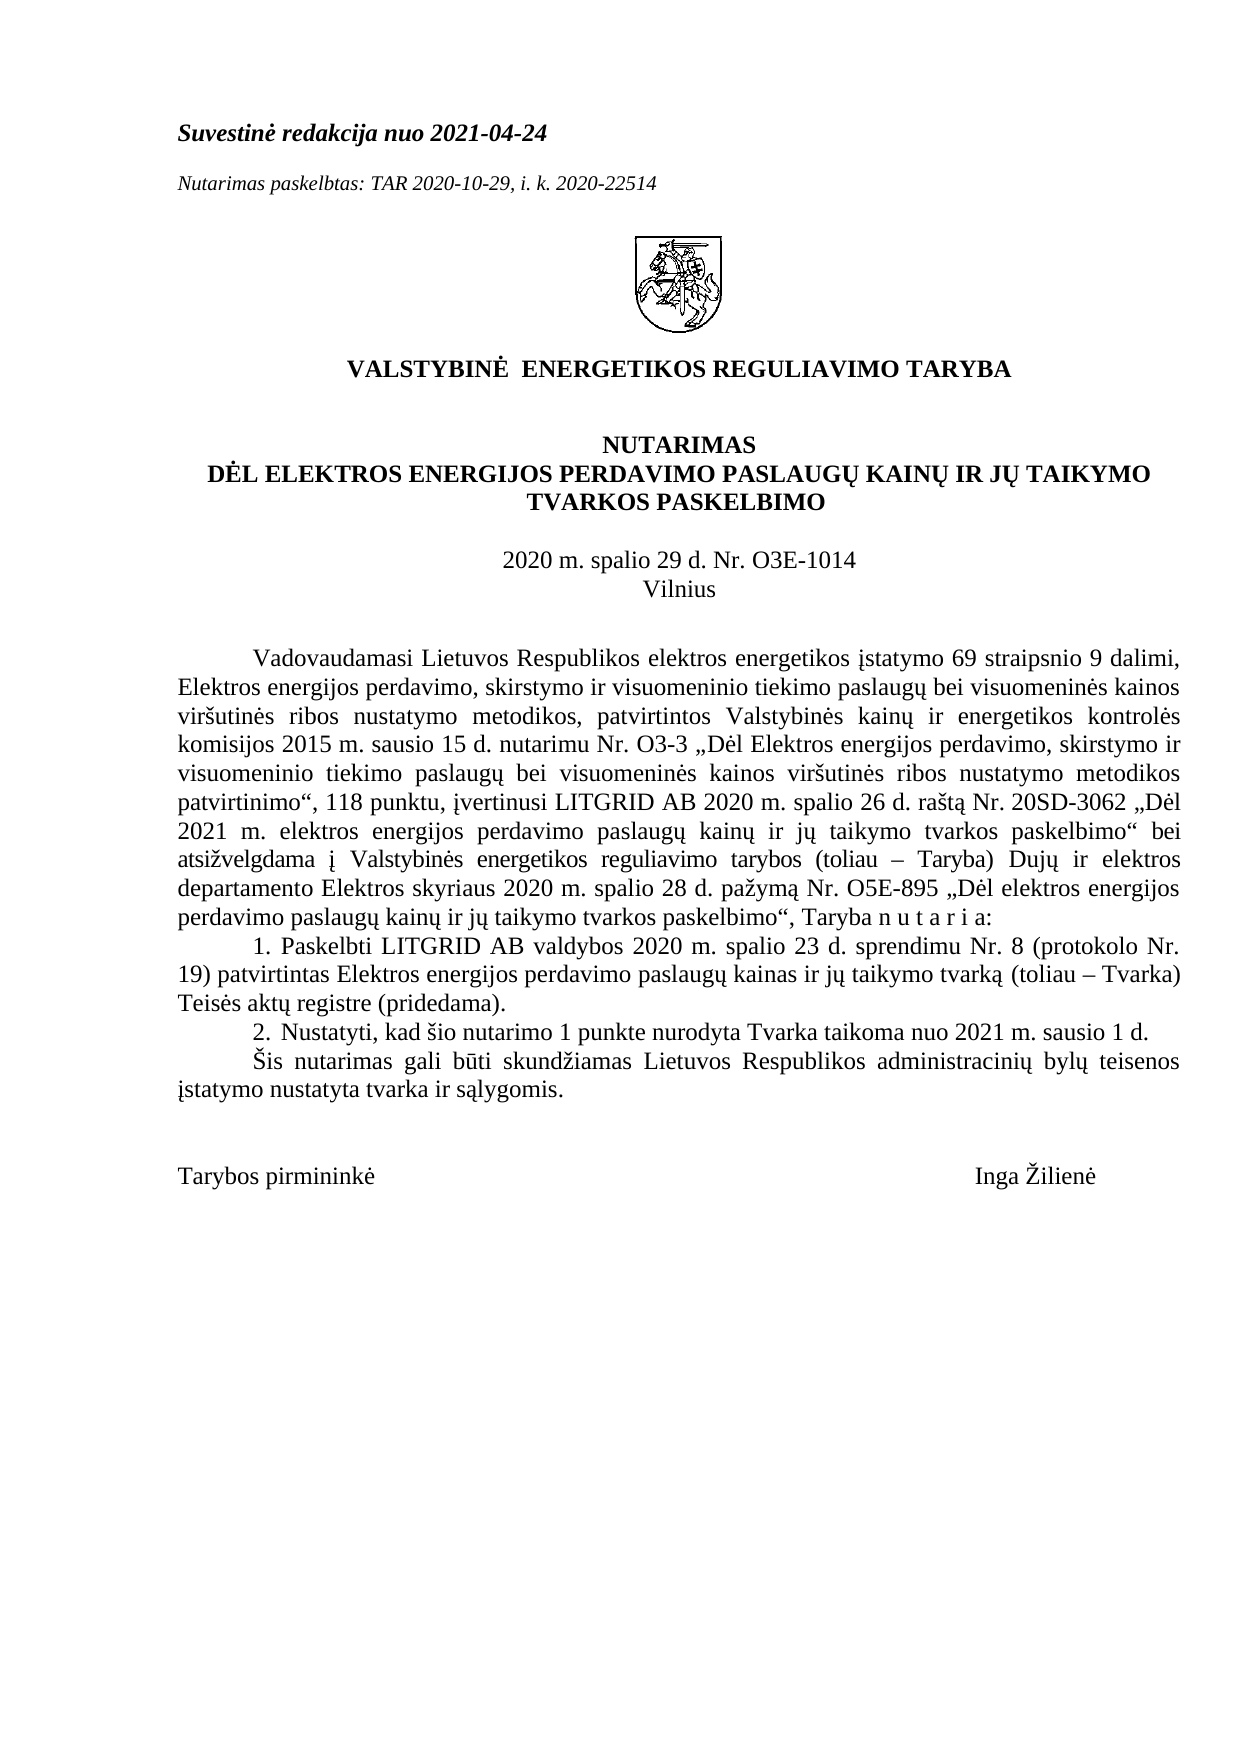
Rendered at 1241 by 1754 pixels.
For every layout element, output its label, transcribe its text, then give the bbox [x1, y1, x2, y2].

text NUTARIMAS [177, 430, 1181, 459]
text 2020 m. spalio 29 d. Nr. O3E-1014 [177, 545, 1181, 574]
text vALSTYBINĖ ENERGETIKOS REGULIAVIMO TARYBA [177, 354, 1181, 382]
text Šis nutarimas gali būti skundžiamas Lietuvos Respublikos administracinių bylų teisenos įstatymo nustatyta tvarka ir sąlygomis. [177, 1046, 1181, 1103]
text Tarybos pirmininkė Inga Žilienė [177, 1161, 1181, 1189]
text Nutarimas paskelbtas: TAR 2020-10-29, i. k. 2020-22514 [177, 171, 1181, 195]
text 2. Nustatyti, kad šio nutarimo 1 punkte nurodyta Tvarka taikoma nuo 2021 m. sausio 1 d. [177, 1017, 1181, 1046]
text DĖL Elektros energijos perdavimo paslaugų kainų ir jų taikymo tvarkos paSKELBIMO [177, 459, 1181, 516]
text Vilnius [177, 574, 1181, 602]
text Vadovaudamasi Lietuvos Respublikos elektros energetikos įstatymo 69 straipsnio 9 dalimi, Elektros energijos perdavimo, skirstymo ir visuomeninio tiekimo paslaugų bei visuomeninės kainos viršutinės ribos nustatymo metodikos, patvirtintos Valstybinės kainų ir energetikos kontrolės komisijos 2015 m. sausio 15 d. nutarimu Nr. O3-3 „Dėl Elektros energijos perdavimo, skirstymo ir visuomeninio tiekimo paslaugų bei visuomeninės kainos viršutinės ribos nustatymo metodikos patvirtinimo“, 118 punktu, įvertinusi LITGRID AB 2020 m. spalio 26 d. raštą Nr. 20SD-3062 „Dėl 2021 m. elektros energijos perdavimo paslaugų kainų ir jų taikymo tvarkos paskelbimo“ bei atsižvelgdama į Valstybinės energetikos reguliavimo tarybos (toliau – Taryba) Dujų ir elektros departamento Elektros skyriaus 2020 m. spalio 28 d. pažymą Nr. O5E-895 „Dėl elektros energijos perdavimo paslaugų kainų ir jų taikymo tvarkos paskelbimo“, Taryba n u t a r i a: [177, 643, 1181, 931]
text Suvestinė redakcija nuo 2021-04-24 [177, 118, 1181, 147]
text 1. Paskelbti LITGRID AB valdybos 2020 m. spalio 23 d. sprendimu Nr. 8 (protokolo Nr. 19) patvirtintas Elektros energijos perdavimo paslaugų kainas ir jų taikymo tvarką (toliau – Tvarka) Teisės aktų registre (pridedama). [177, 931, 1181, 1017]
